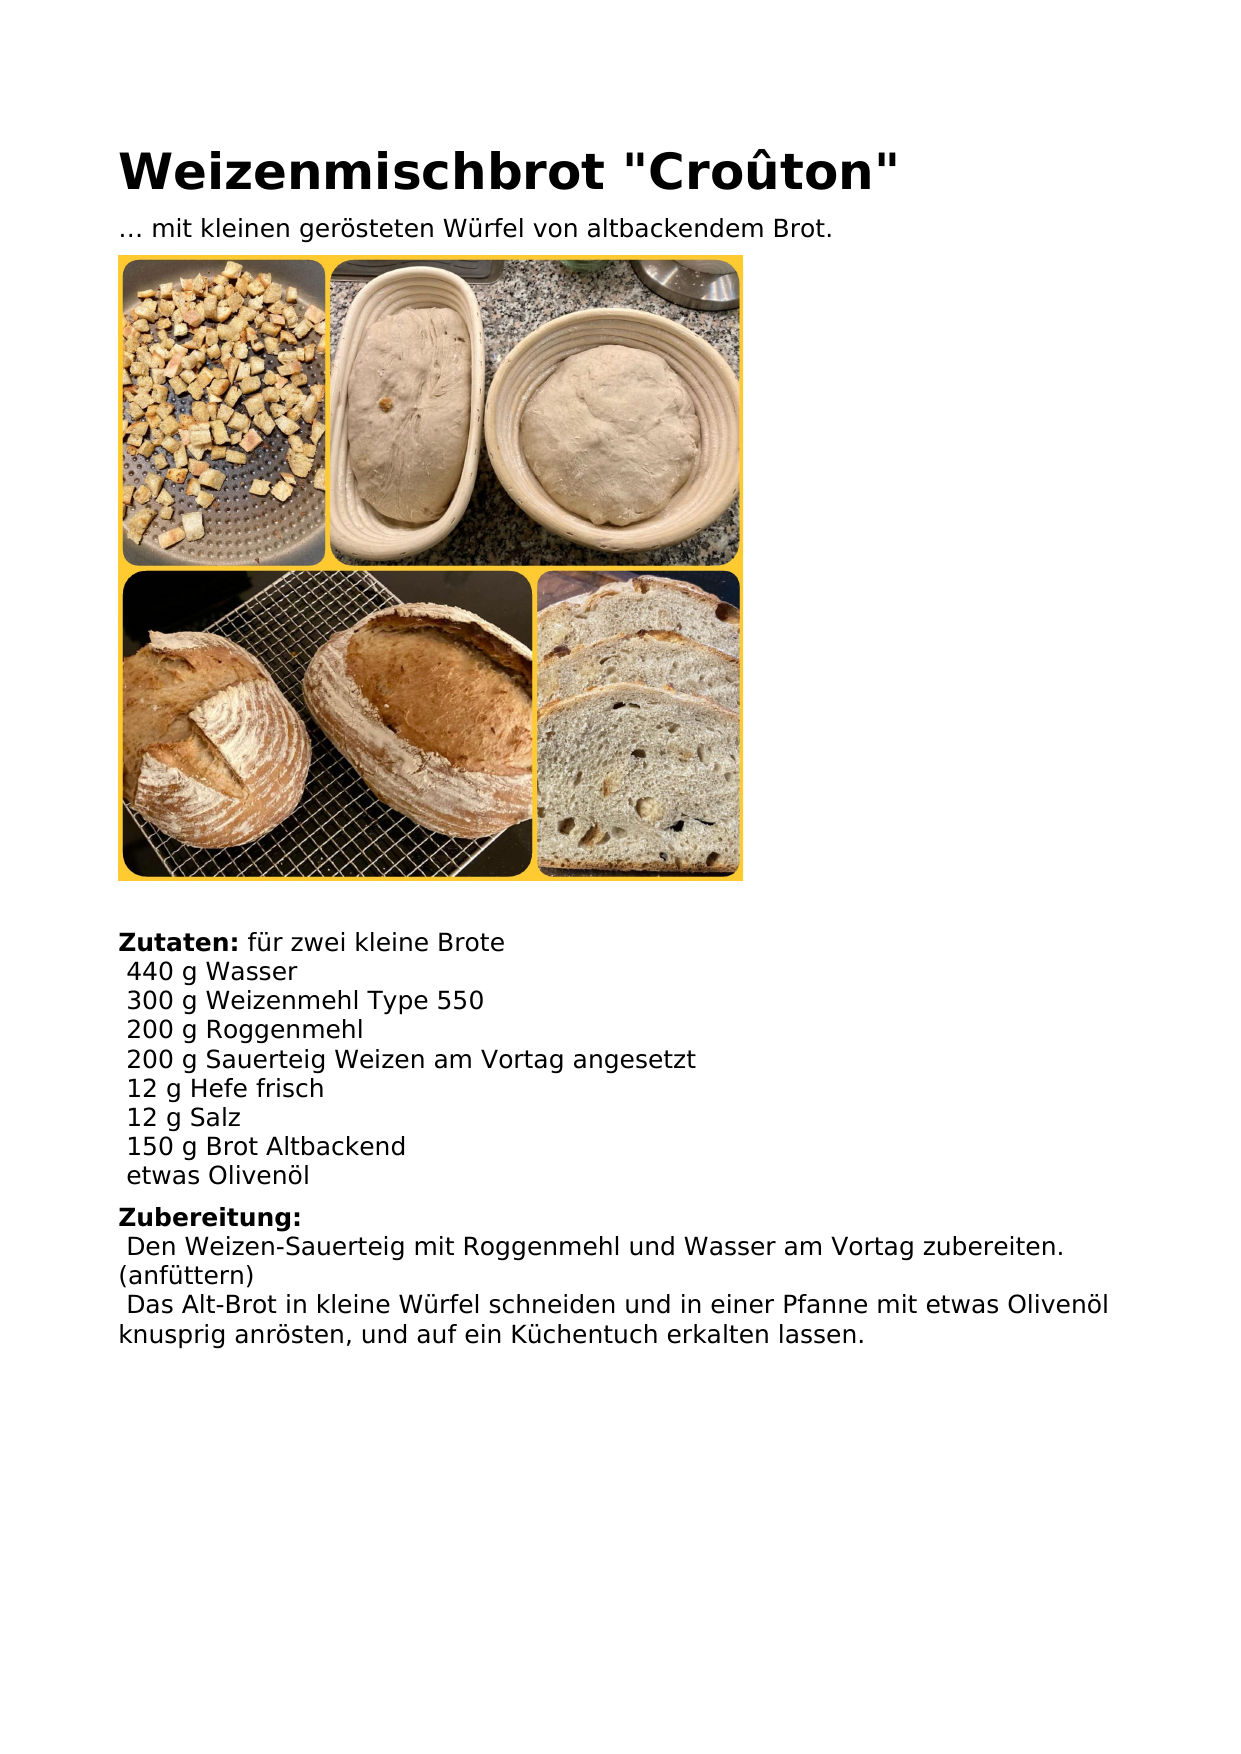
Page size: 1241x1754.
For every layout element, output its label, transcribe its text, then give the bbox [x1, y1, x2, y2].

text Zutaten: für zwei kleine Brote 440 g Wasser 300 g Weizenmehl Type 550 200 g Roggenmehl 200 g Sauerteig Weizen am Vortag angesetzt 12 g Hefe frisch 12 g Salz 150 g Brot Altbackend etwas Olivenöl [118, 928, 1122, 1191]
text … mit kleinen gerösteten Würfel von altbackendem Brot. [118, 214, 1122, 243]
text Zubereitung: Den Weizen-Sauerteig mit Roggenmehl und Wasser am Vortag zubereiten. (anfüttern) Das Alt-Brot in kleine Würfel schneiden und in einer Pfanne mit etwas Olivenöl knusprig anrösten, und auf ein Küchentuch erkalten lassen. [118, 1203, 1122, 1378]
picture [118, 255, 744, 881]
subtitle Weizenmischbrot "Croûton" [118, 143, 1122, 201]
